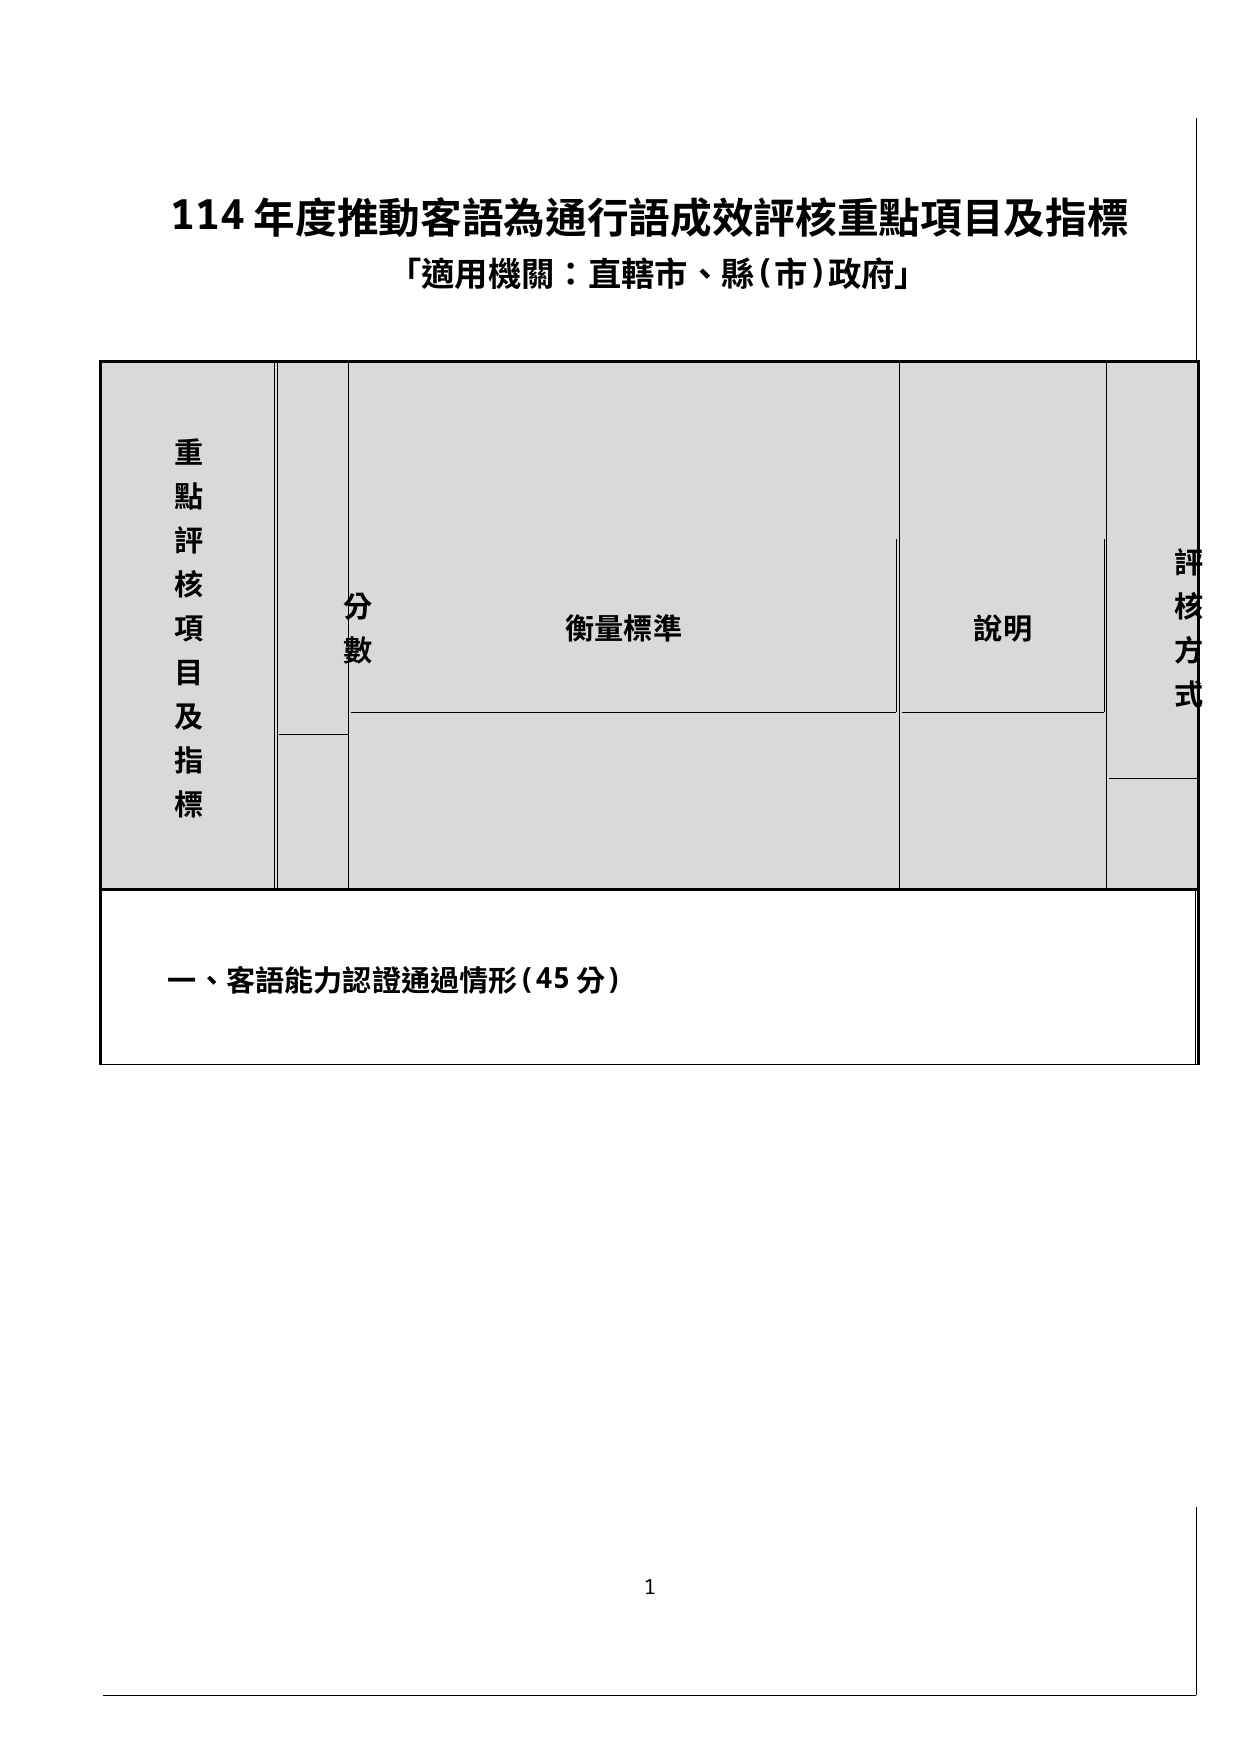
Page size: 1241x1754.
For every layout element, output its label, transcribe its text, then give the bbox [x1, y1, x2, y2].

table_cell 一、客語能力認證通過情形(45分) [102, 891, 1195, 1064]
table_header 說明 [900, 363, 1106, 888]
table_header 分數 [278, 363, 348, 888]
table_header 評核 方式 [1107, 363, 1197, 888]
table_header 衡量標準 [349, 363, 899, 888]
subtitle 「適用機關：直轄市、縣(市)政府｣ [103, 245, 1196, 360]
table_header 重點評核項目及指標 [102, 363, 274, 888]
subtitle 114年度推動客語為通行語成效評核重點項目及指標 [103, 118, 1196, 245]
